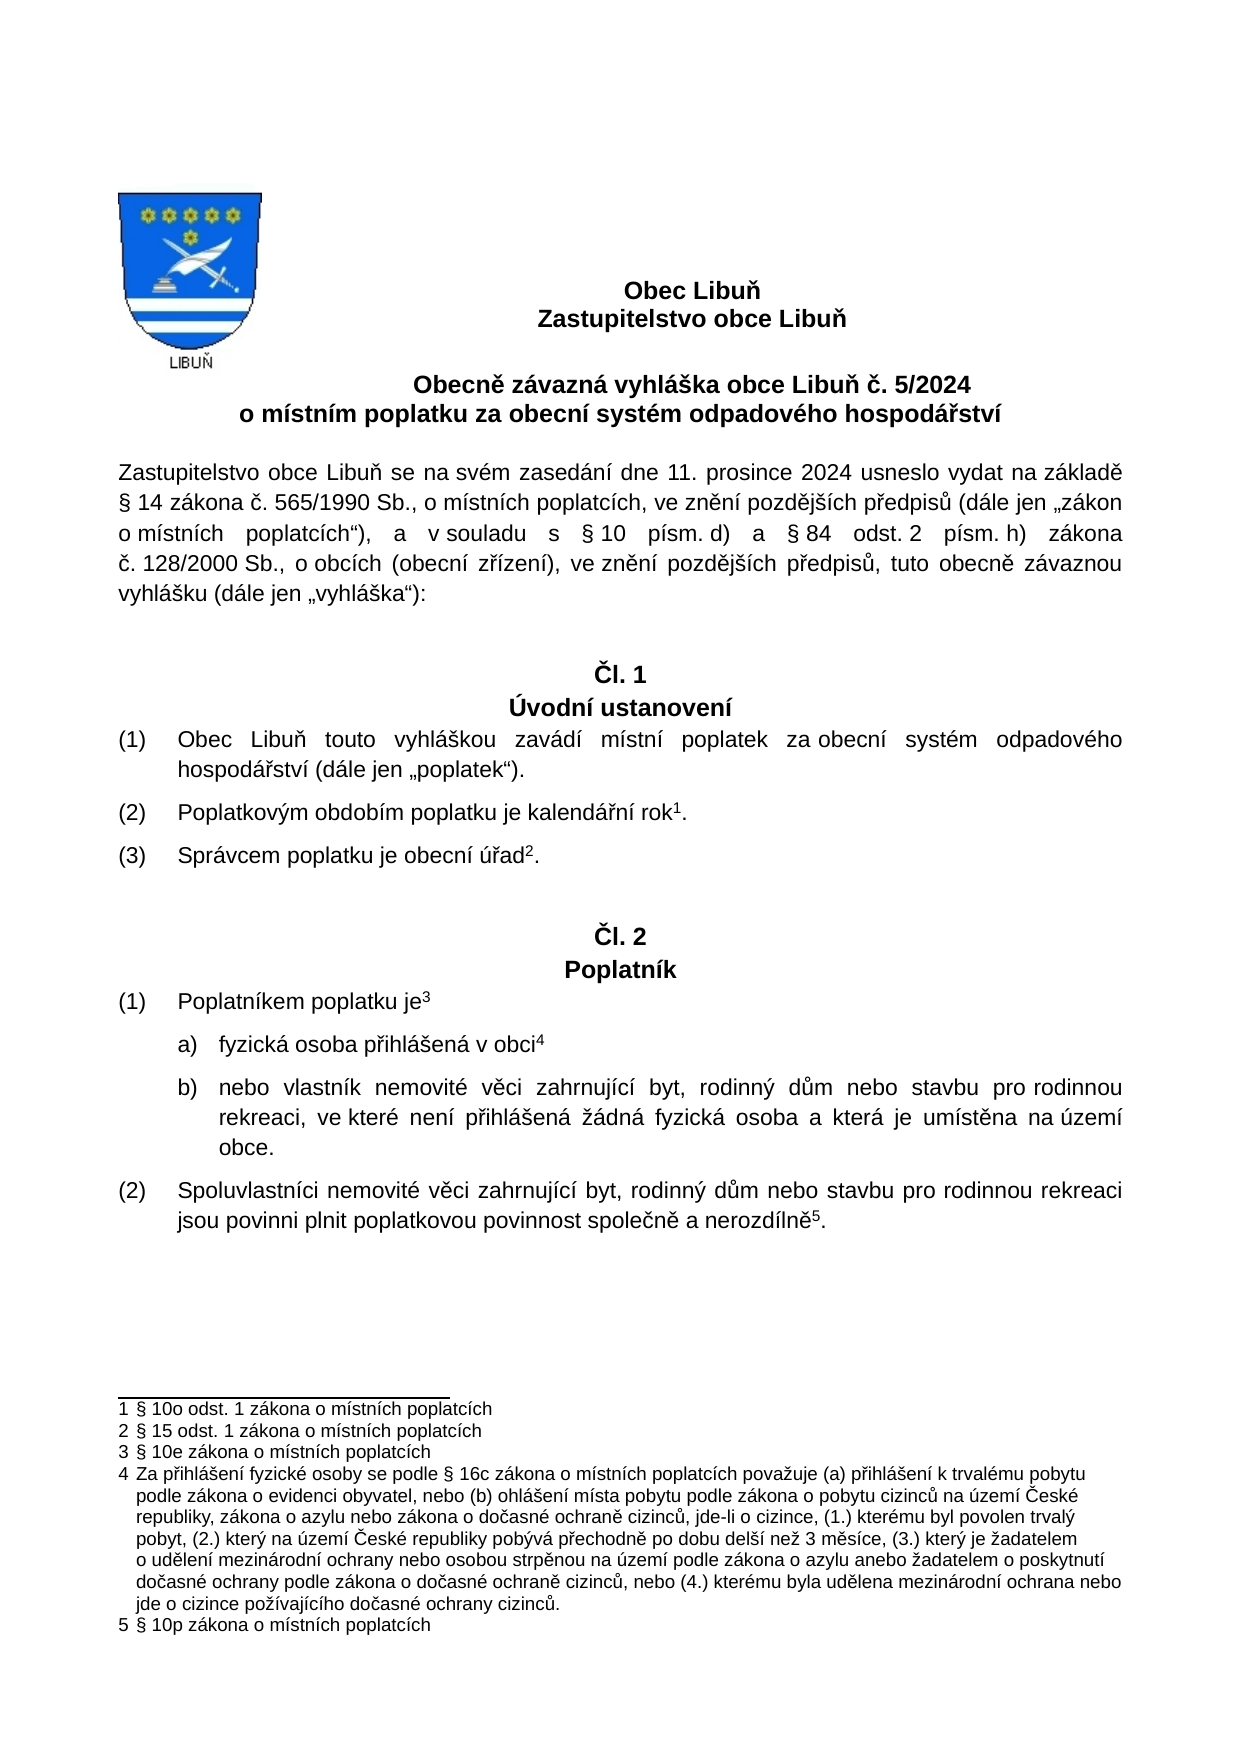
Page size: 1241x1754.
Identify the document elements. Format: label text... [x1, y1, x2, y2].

list § 10o odst. 1 zákona o místních poplatcích [118, 1398, 1122, 1420]
list Obec Libuň touto vyhláškou zavádí místní poplatek za obecní systém odpadového hospodářství (dále jen „poplatek“). [118, 726, 1122, 783]
text Zastupitelstvo obce Libuň se na svém zasedání dne 11. prosince 2024 usneslo vydat na základě § 14 zákona č. 565/1990 Sb., o místních poplatcích, ve znění pozdějších předpisů (dále jen „zákon o místních poplatcích“), a v souladu s § 10 písm. d) a § 84 odst. 2 písm. h) zákona č. 128/2000 Sb., o obcích (obecní zřízení), ve znění pozdějších předpisů, tuto obecně závaznou vyhlášku (dále jen „vyhláška“): [118, 459, 1122, 606]
subtitle Čl. 2 Poplatník [118, 922, 1122, 984]
list Spoluvlastníci nemovité věci zahrnující byt, rodinný dům nebo stavbu pro rodinnou rekreaci jsou povinni plnit poplatkovou povinnost společně a nerozdílně. [118, 1177, 1122, 1233]
list § 10p zákona o místních poplatcích [118, 1614, 1122, 1635]
list Za přihlášení fyzické osoby se podle § 16c zákona o místních poplatcích považuje (a) přihlášení k trvalému pobytu podle zákona o evidenci obyvatel, nebo (b) ohlášení místa pobytu podle zákona o pobytu cizinců na území České republiky, zákona o azylu nebo zákona o dočasné ochraně cizinců, jde-li o cizince, (1.) kterému byl povolen trvalý pobyt, (2.) který na území České republiky pobývá přechodně po dobu delší než 3 měsíce, (3.) který je žadatelem o udělení mezinárodní ochrany nebo osobou strpěnou na území podle zákona o azylu anebo žadatelem o poskytnutí dočasné ochrany podle zákona o dočasné ochraně cizinců, nebo (4.) kterému byla udělena mezinárodní ochrana nebo jde o cizince požívajícího dočasné ochrany cizinců. [118, 1463, 1122, 1614]
list fyzická osoba přihlášená v obci [177, 1031, 1122, 1057]
list § 10e zákona o místních poplatcích [118, 1441, 1122, 1463]
text Obec Libuň Zastupitelstvo obce Libuň [262, 276, 1122, 333]
list § 15 odst. 1 zákona o místních poplatcích [118, 1420, 1122, 1441]
list Poplatkovým obdobím poplatku je kalendářní rok. [118, 799, 1122, 826]
list Poplatníkem poplatku je [118, 988, 1122, 1014]
list Správcem poplatku je obecní úřad. [118, 842, 1122, 868]
subtitle Obecně závazná vyhláška obce Libuň č. 5/2024 o místním poplatku za obecní systém odpadového hospodářství [118, 370, 1122, 428]
list nebo vlastník nemovité věci zahrnující byt, rodinný dům nebo stavbu pro rodinnou rekreaci, ve které není přihlášená žádná fyzická osoba a která je umístěna na území obce. [177, 1073, 1122, 1160]
subtitle Čl. 1 Úvodní ustanovení [118, 660, 1122, 722]
